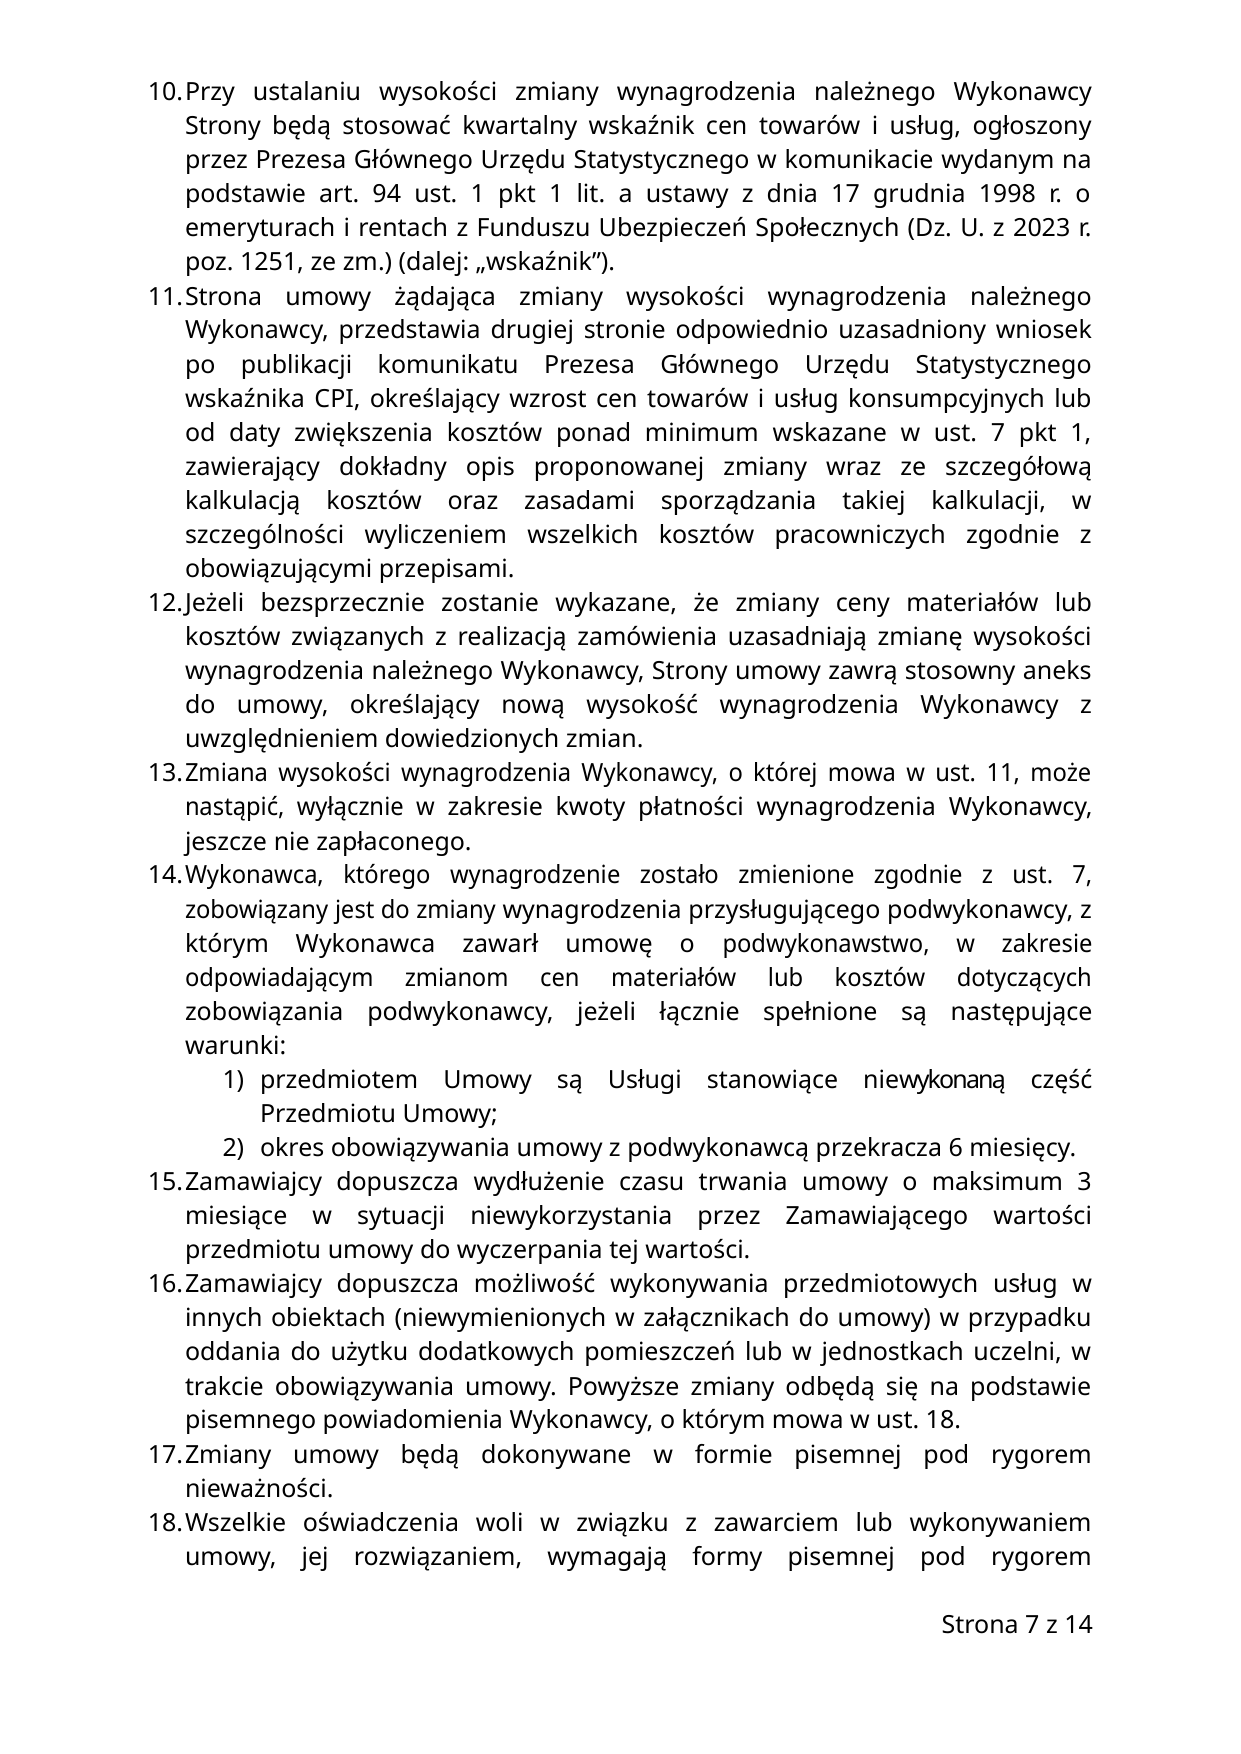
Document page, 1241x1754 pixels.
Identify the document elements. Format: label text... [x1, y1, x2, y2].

list Zamawiajcy dopuszcza wydłużenie czasu trwania umowy o maksimum 3 miesiące w sytuacji niewykorzystania przez Zamawiającego wartości przedmiotu umowy do wyczerpania tej wartości. [148, 1164, 1093, 1266]
list Wykonawca, którego wynagrodzenie zostało zmienione zgodnie z ust. 7, zobowiązany jest do zmiany wynagrodzenia przysługującego podwykonawcy, z którym Wykonawca zawarł umowę o podwykonawstwo, w zakresie odpowiadającym zmianom cen materiałów lub kosztów dotyczących zobowiązania podwykonawcy, jeżeli łącznie spełnione są następujące warunki: [148, 857, 1093, 1062]
list Wszelkie oświadczenia woli w związku z zawarciem lub wykonywaniem umowy, jej rozwiązaniem, wymagają formy pisemnej pod rygorem [148, 1504, 1093, 1572]
list przedmiotem Umowy są Usługi stanowiące niewykonaną część Przedmiotu Umowy; [222, 1062, 1093, 1130]
list Strona umowy żądająca zmiany wysokości wynagrodzenia należnego Wykonawcy, przedstawia drugiej stronie odpowiednio uzasadniony wniosek po publikacji komunikatu Prezesa Głównego Urzędu Statystycznego wskaźnika CPI, określający wzrost cen towarów i usług konsumpcyjnych lub od daty zwiększenia kosztów ponad minimum wskazane w ust. 7 pkt 1, zawierający dokładny opis proponowanej zmiany wraz ze szczegółową kalkulacją kosztów oraz zasadami sporządzania takiej kalkulacji, w szczególności wyliczeniem wszelkich kosztów pracowniczych zgodnie z obowiązującymi przepisami. [148, 278, 1093, 585]
list Przy ustalaniu wysokości zmiany wynagrodzenia należnego Wykonawcy Strony będą stosować kwartalny wskaźnik cen towarów i usług, ogłoszony przez Prezesa Głównego Urzędu Statystycznego w komunikacie wydanym na podstawie art. 94 ust. 1 pkt 1 lit. a ustawy z dnia 17 grudnia 1998 r. o emeryturach i rentach z Funduszu Ubezpieczeń Społecznych (Dz. U. z 2023 r. poz. 1251, ze zm.) (dalej: „wskaźnik”). [148, 74, 1093, 278]
list Jeżeli bezsprzecznie zostanie wykazane, że zmiany ceny materiałów lub kosztów związanych z realizacją zamówienia uzasadniają zmianę wysokości wynagrodzenia należnego Wykonawcy, Strony umowy zawrą stosowny aneks do umowy, określający nową wysokość wynagrodzenia Wykonawcy z uwzględnieniem dowiedzionych zmian. [148, 585, 1093, 755]
list Zmiany umowy będą dokonywane w formie pisemnej pod rygorem nieważności. [148, 1436, 1093, 1504]
list Zamawiajcy dopuszcza możliwość wykonywania przedmiotowych usług w innych obiektach (niewymienionych w załącznikach do umowy) w przypadku oddania do użytku dodatkowych pomieszczeń lub w jednostkach uczelni, w trakcie obowiązywania umowy. Powyższe zmiany odbędą się na podstawie pisemnego powiadomienia Wykonawcy, o którym mowa w ust. 18. [148, 1266, 1093, 1436]
list Zmiana wysokości wynagrodzenia Wykonawcy, o której mowa w ust. 11, może nastąpić, wyłącznie w zakresie kwoty płatności wynagrodzenia Wykonawcy, jeszcze nie zapłaconego. [148, 755, 1093, 857]
list okres obowiązywania umowy z podwykonawcą przekracza 6 miesięcy. [222, 1130, 1093, 1164]
